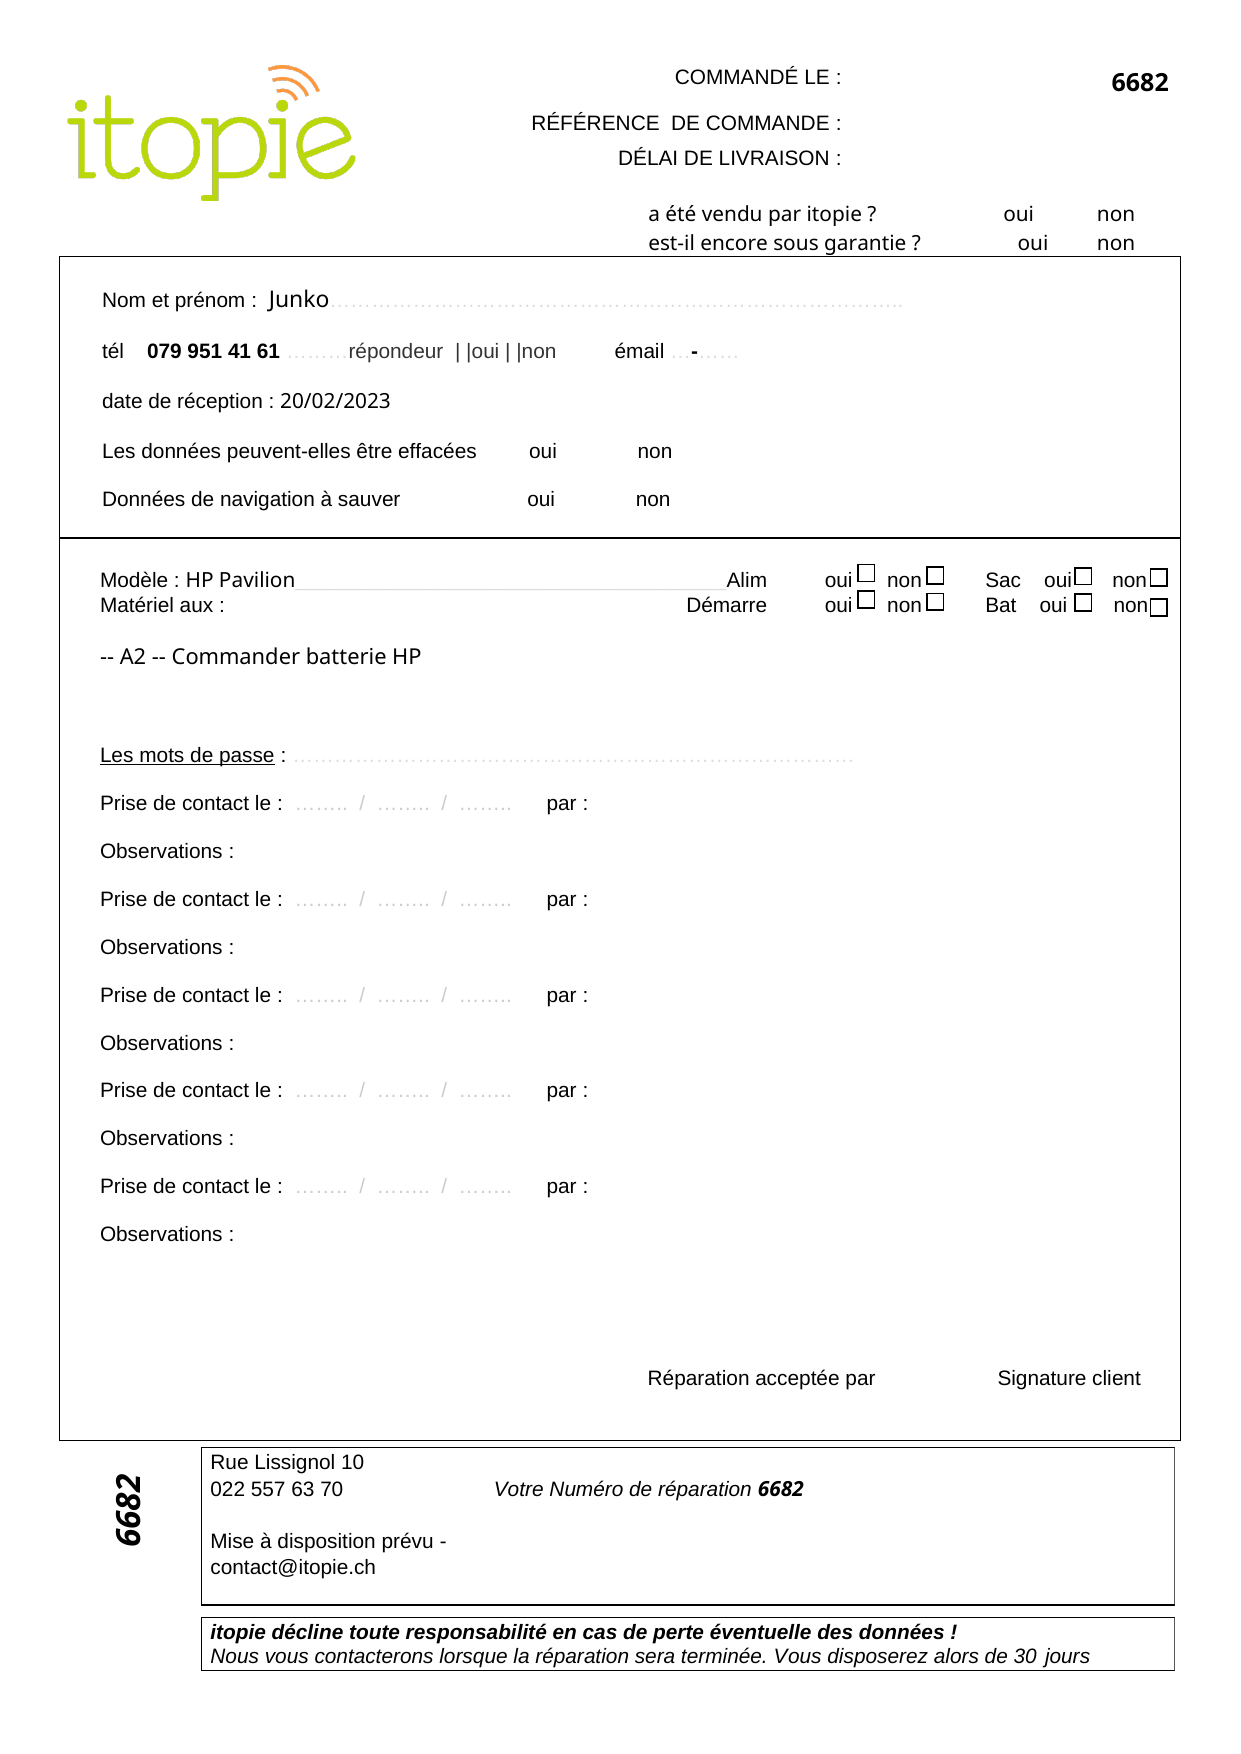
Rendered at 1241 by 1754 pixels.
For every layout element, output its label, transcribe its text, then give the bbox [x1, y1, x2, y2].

text Observations : [60, 836, 1180, 863]
text est-il encore sous garantie ? oui non [59, 228, 1181, 256]
text Prise de contact le : …….. / …….. / …….. par : [60, 979, 1180, 1006]
table_header COMMANDÉ LE : [490, 59, 847, 104]
text Observations : [60, 931, 1180, 958]
text Nom et prénom : Junko……………………………………………………………………….. [60, 280, 1180, 314]
text Matériel aux : Démarre oui non Bat oui non [60, 590, 1180, 617]
text -- A2 -- Commander batterie HP [60, 638, 1180, 671]
text Prise de contact le : …….. / …….. / …….. par : [60, 788, 1180, 815]
text Données de navigation à sauver oui non [60, 484, 1180, 511]
text Réparation acceptée par Signature client [60, 1363, 1180, 1390]
table_header 6682 [59, 1441, 195, 1677]
text Prise de contact le : …….. / …….. / …….. par : [60, 1075, 1180, 1102]
picture [67, 65, 356, 201]
table_header 6682 [847, 59, 1180, 104]
text date de réception : 20/02/2023 [60, 383, 1180, 415]
text Les données peuvent-elles être effacées oui non [60, 436, 1180, 463]
table_cell [847, 140, 1180, 175]
text Les mots de passe : ……………………………………………………………………… [60, 740, 1180, 767]
text Observations : [60, 1027, 1180, 1054]
text Prise de contact le : …….. / …….. / …….. par : [60, 1171, 1180, 1198]
table_cell RÉFÉRENCE DE COMMANDE : [490, 105, 847, 140]
text Observations : [60, 1123, 1180, 1150]
text Modèle : HP Pavilion Alim oui non Sac oui non [948, 562, 1180, 590]
table_cell [847, 105, 1180, 140]
table_cell DÉLAI DE LIVRAISON : [490, 140, 847, 175]
text tél 079 951 41 61 ………répondeur | |oui | |non émail …-…… [60, 335, 1180, 362]
text a été vendu par itopie ? oui non [59, 199, 1181, 228]
text Modèle : HP Pavilion Alim oui non Sac oui non [60, 562, 856, 590]
table_cell itopie décline toute responsabilité en cas de perte éventuelle des données ! Nous vous contacterons lorsque la réparation sera terminée. Vous disposerez alors de 30 jours [195, 1611, 1180, 1677]
text Modèle : HP Pavilion Alim oui non Sac oui non [879, 562, 925, 590]
text Prise de contact le : …….. / …….. / …….. par : [60, 883, 1180, 911]
text Observations : [60, 1219, 1180, 1246]
table_header Rue Lissignol 10 022 557 63 70 Votre Numéro de réparation 6682 Mise à disposition prévu - contact@itopie.ch [195, 1441, 1180, 1611]
